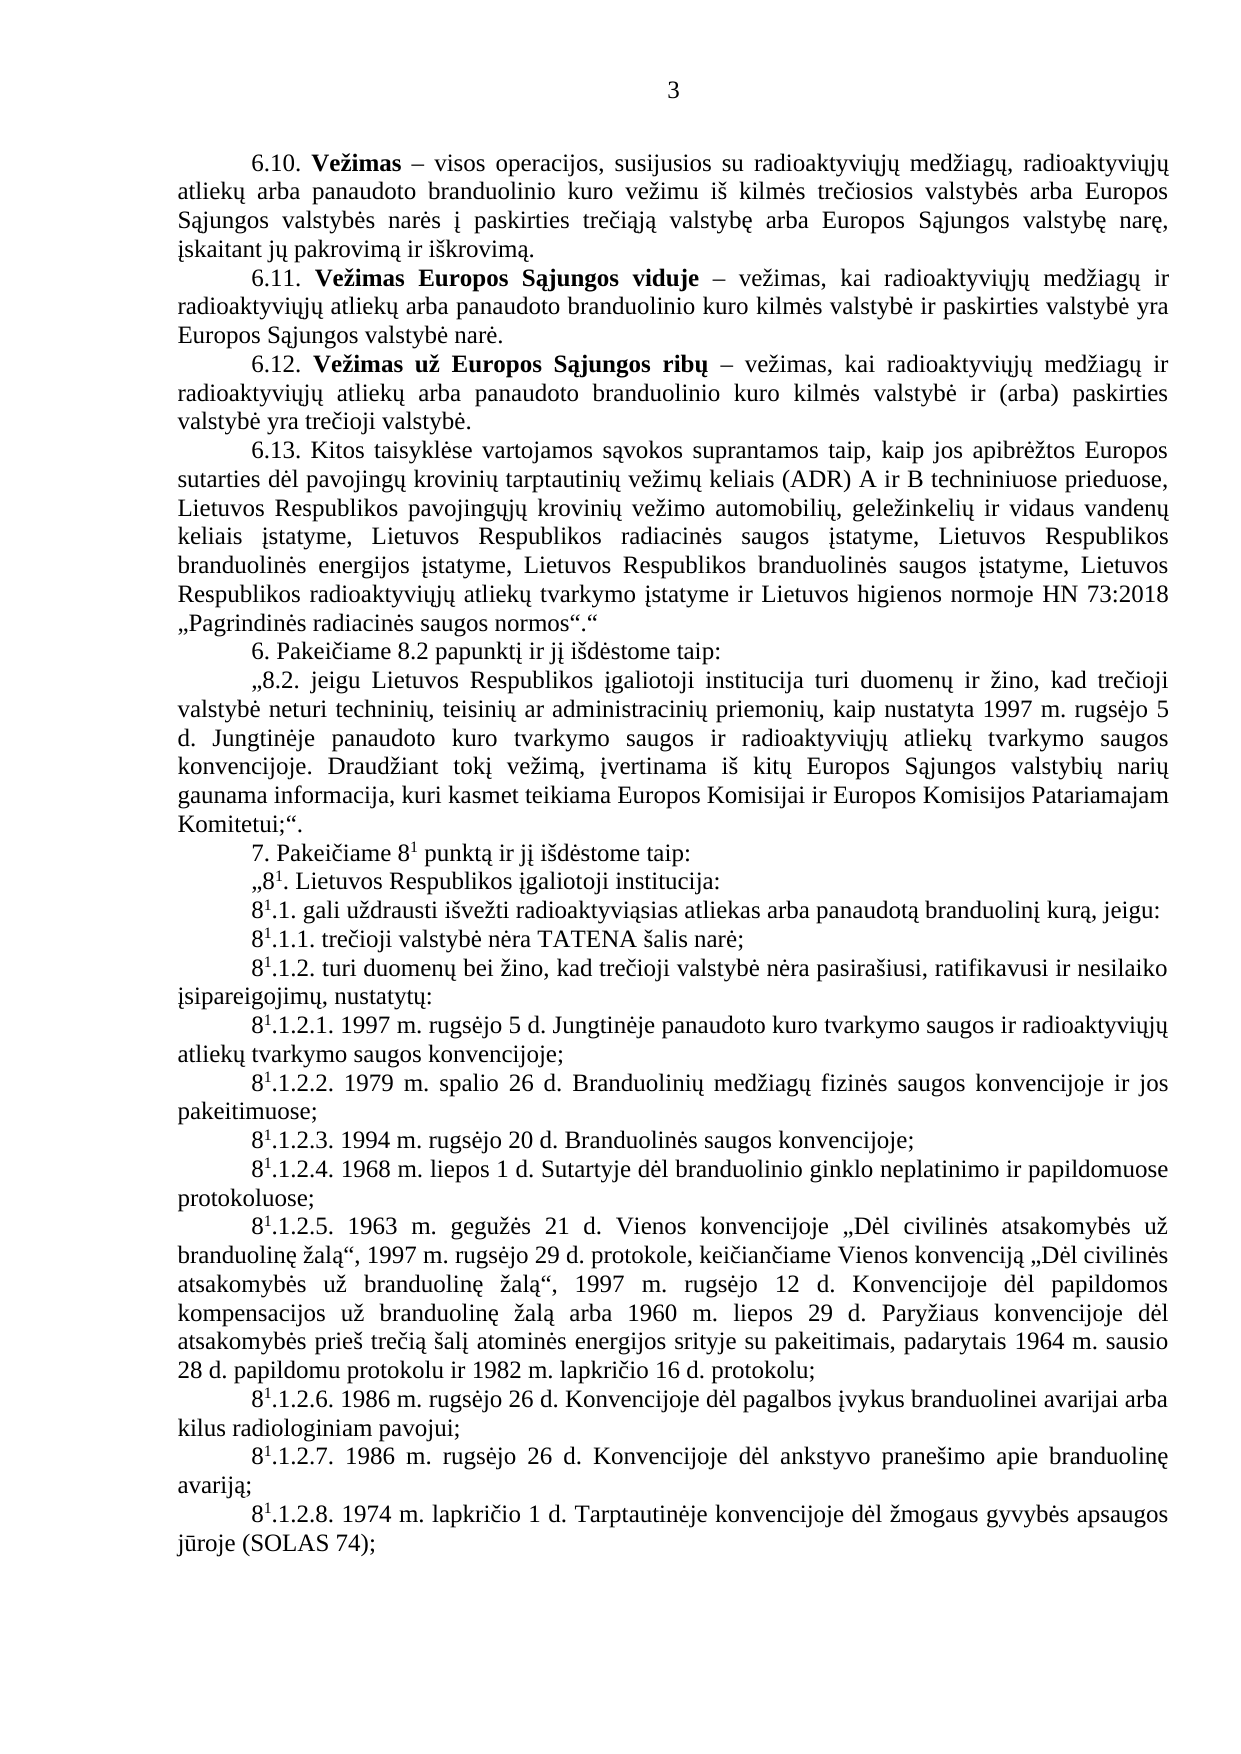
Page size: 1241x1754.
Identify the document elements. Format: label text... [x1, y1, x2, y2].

text 81.1.2. turi duomenų bei žino, kad trečioji valstybė nėra pasirašiusi, ratifikavusi ir nesilaiko įsipareigojimų, nustatytų: [177, 953, 1169, 1010]
text 81.1.2.3. 1994 m. rugsėjo 20 d. Branduolinės saugos konvencijoje; [177, 1125, 1169, 1154]
text 81.1. gali uždrausti išvežti radioaktyviąsias atliekas arba panaudotą branduolinį kurą, jeigu: [177, 895, 1169, 924]
text 81.1.2.2. 1979 m. spalio 26 d. Branduolinių medžiagų fizinės saugos konvencijoje ir jos pakeitimuose; [177, 1068, 1169, 1125]
text 6. Pakeičiame 8.2 papunktį ir jį išdėstome taip: [177, 636, 1169, 665]
text 81.1.1. trečioji valstybė nėra TATENA šalis narė; [177, 924, 1169, 953]
text 81.1.2.6. 1986 m. rugsėjo 26 d. Konvencijoje dėl pagalbos įvykus branduolinei avarijai arba kilus radiologiniam pavojui; [177, 1384, 1169, 1441]
text 81.1.2.1. 1997 m. rugsėjo 5 d. Jungtinėje panaudoto kuro tvarkymo saugos ir radioaktyviųjų atliekų tvarkymo saugos konvencijoje; [177, 1010, 1169, 1068]
text 81.1.2.4. 1968 m. liepos 1 d. Sutartyje dėl branduolinio ginklo neplatinimo ir papildomuose protokoluose; [177, 1154, 1169, 1211]
text 6.13. Kitos taisyklėse vartojamos sąvokos suprantamos taip, kaip jos apibrėžtos Europos sutarties dėl pavojingų krovinių tarptautinių vežimų keliais (ADR) A ir B techniniuose prieduose, Lietuvos Respublikos pavojingųjų krovinių vežimo automobilių, geležinkelių ir vidaus vandenų keliais įstatyme, Lietuvos Respublikos radiacinės saugos įstatyme, Lietuvos Respublikos branduolinės energijos įstatyme, Lietuvos Respublikos branduolinės saugos įstatyme, Lietuvos Respublikos radioaktyviųjų atliekų tvarkymo įstatyme ir Lietuvos higienos normoje HN 73:2018 „Pagrindinės radiacinės saugos normos“.“ [177, 435, 1169, 636]
text 81.1.2.5. 1963 m. gegužės 21 d. Vienos konvencijoje „Dėl civilinės atsakomybės už branduolinę žalą“, 1997 m. rugsėjo 29 d. protokole, keičiančiame Vienos konvenciją „Dėl civilinės atsakomybės už branduolinę žalą“, 1997 m. rugsėjo 12 d. Konvencijoje dėl papildomos kompensacijos už branduolinę žalą arba 1960 m. liepos 29 d. Paryžiaus konvencijoje dėl atsakomybės prieš trečią šalį atominės energijos srityje su pakeitimais, padarytais 1964 m. sausio 28 d. papildomu protokolu ir 1982 m. lapkričio 16 d. protokolu; [177, 1211, 1169, 1384]
text 6.11. Vežimas Europos Sąjungos viduje – vežimas, kai radioaktyviųjų medžiagų ir radioaktyviųjų atliekų arba panaudoto branduolinio kuro kilmės valstybė ir paskirties valstybė yra Europos Sąjungos valstybė narė. [177, 263, 1169, 349]
text 81.1.2.7. 1986 m. rugsėjo 26 d. Konvencijoje dėl ankstyvo pranešimo apie branduolinę avariją; [177, 1441, 1169, 1499]
text 7. Pakeičiame 81 punktą ir jį išdėstome taip: [177, 838, 1169, 866]
text „81. Lietuvos Respublikos įgaliotoji institucija: [177, 866, 1169, 895]
text 81.1.2.8. 1974 m. lapkričio 1 d. Tarptautinėje konvencijoje dėl žmogaus gyvybės apsaugos jūroje (SOLAS 74); [177, 1499, 1169, 1556]
text „8.2. jeigu Lietuvos Respublikos įgaliotoji institucija turi duomenų ir žino, kad trečioji valstybė neturi techninių, teisinių ar administracinių priemonių, kaip nustatyta 1997 m. rugsėjo 5 d. Jungtinėje panaudoto kuro tvarkymo saugos ir radioaktyviųjų atliekų tvarkymo saugos konvencijoje. Draudžiant tokį vežimą, įvertinama iš kitų Europos Sąjungos valstybių narių gaunama informacija, kuri kasmet teikiama Europos Komisijai ir Europos Komisijos Patariamajam Komitetui;“. [177, 665, 1169, 838]
text 6.10. Vežimas – visos operacijos, susijusios su radioaktyviųjų medžiagų, radioaktyviųjų atliekų arba panaudoto branduolinio kuro vežimu iš kilmės trečiosios valstybės arba Europos Sąjungos valstybės narės į paskirties trečiąją valstybę arba Europos Sąjungos valstybę narę, įskaitant jų pakrovimą ir iškrovimą. [177, 148, 1169, 263]
text 6.12. Vežimas už Europos Sąjungos ribų – vežimas, kai radioaktyviųjų medžiagų ir radioaktyviųjų atliekų arba panaudoto branduolinio kuro kilmės valstybė ir (arba) paskirties valstybė yra trečioji valstybė. [177, 349, 1169, 435]
